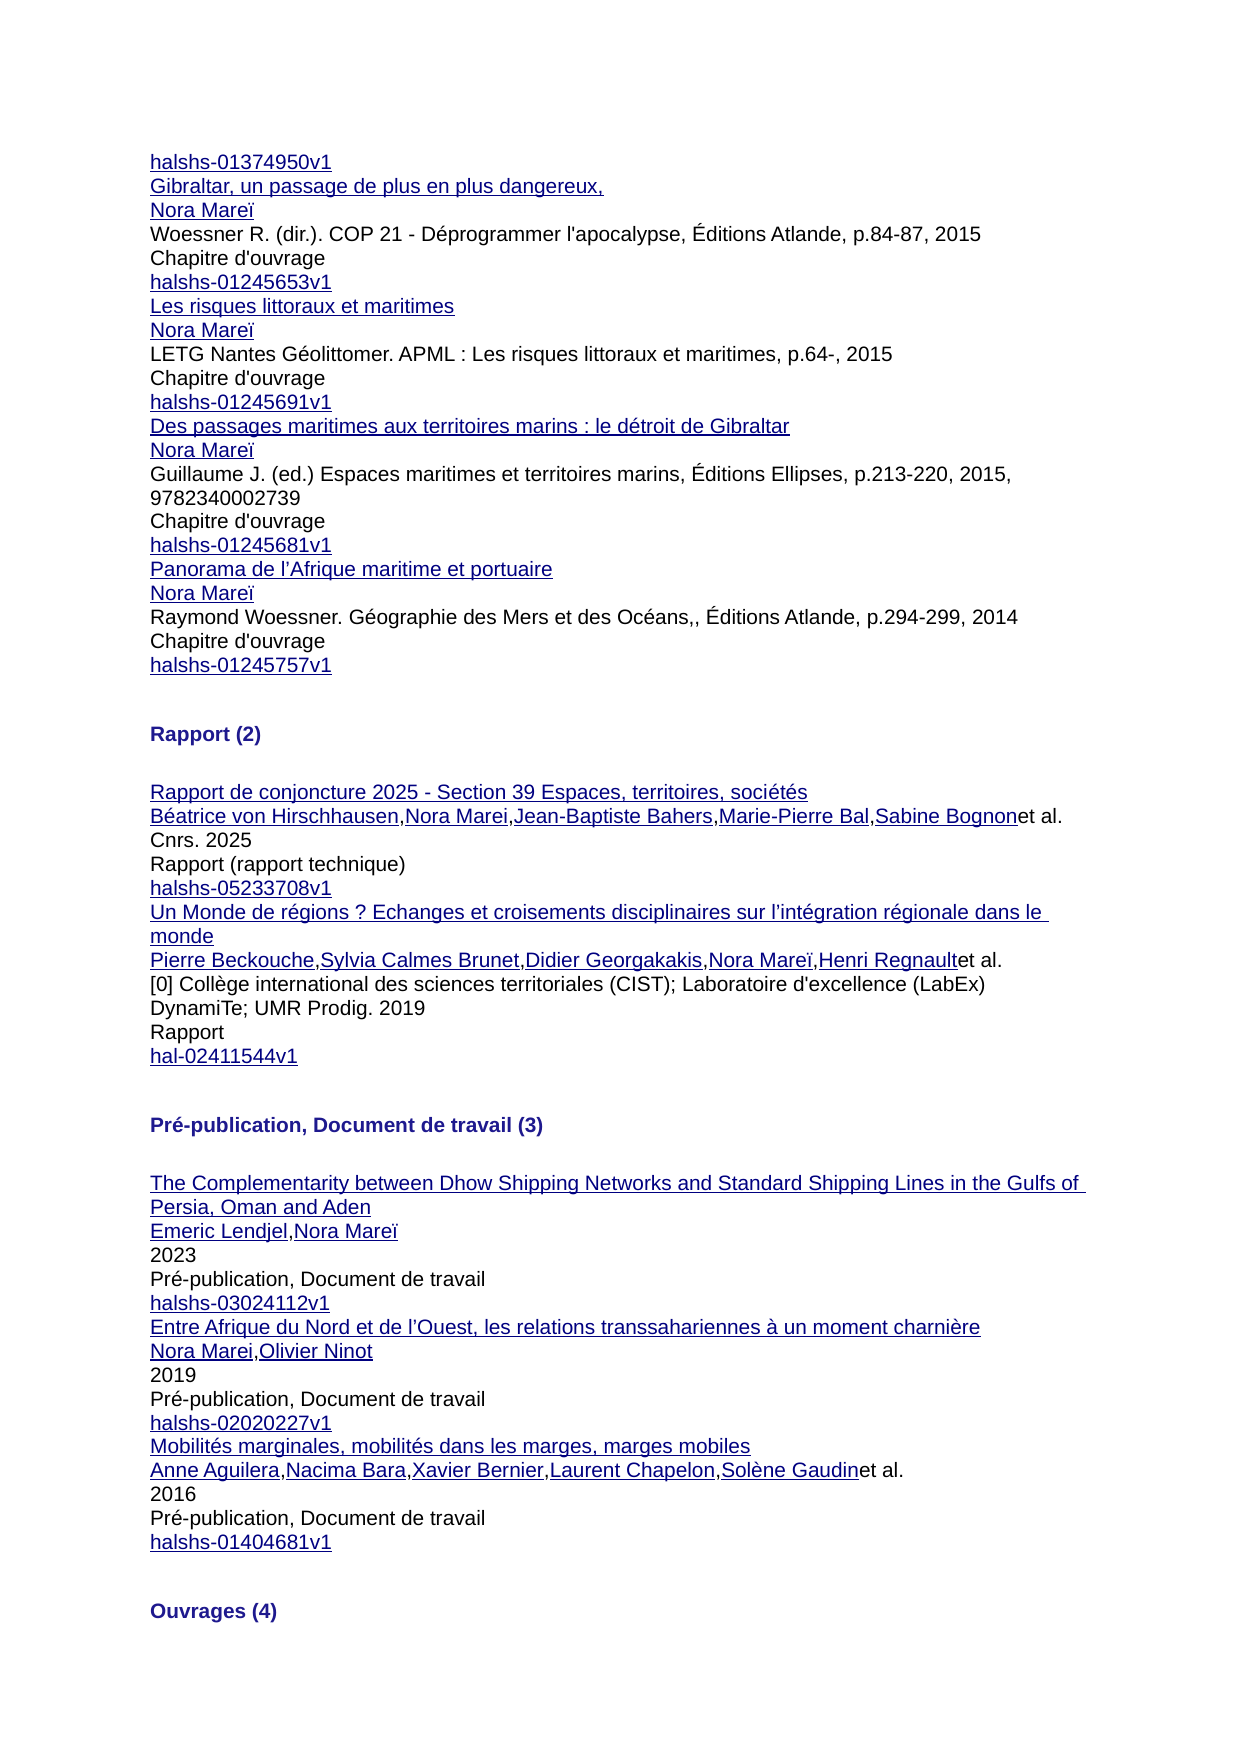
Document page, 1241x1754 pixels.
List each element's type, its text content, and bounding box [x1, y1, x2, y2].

subtitle Rapport (2) [150, 722, 1090, 746]
table_cell Un Monde de régions ? Echanges et croisements disciplinaires sur l’intégration régionale dans le monde Pierre Beckouche,Sylvia Calmes Brunet,Didier Georgakakis,Nora Mareï,Henri Regnaultet al. [0] Collège international des sciences territoriales (CIST); Laboratoire d'excellence (LabEx) DynamiTe; UMR Prodig. 2019 Rapport hal-02411544v1 [150, 900, 1090, 1068]
table_cell Gibraltar, un passage de plus en plus dangereux, Nora Mareï Woessner R. (dir.). COP 21 - Déprogrammer l'apocalypse, Éditions Atlande, p.84-87, 2015 Chapitre d'ouvrage halshs-01245653v1 [150, 174, 1090, 294]
subtitle Pré-publication, Document de travail (3) [150, 1112, 1090, 1136]
table_cell Les risques littoraux et maritimes Nora Mareï LETG Nantes Géolittomer. APML : Les risques littoraux et maritimes, p.64-, 2015 Chapitre d'ouvrage halshs-01245691v1 [150, 294, 1090, 413]
table_cell Panorama de l’Afrique maritime et portuaire Nora Mareï Raymond Woessner. Géographie des Mers et des Océans,, Éditions Atlande, p.294-299, 2014 Chapitre d'ouvrage halshs-01245757v1 [150, 557, 1090, 677]
table_header Rapport de conjoncture 2025 - Section 39 Espaces, territoires, sociétés Béatrice von Hirschhausen,Nora Marei,Jean-Baptiste Bahers,Marie-Pierre Bal,Sabine Bognonet al. Cnrs. 2025 Rapport (rapport technique) halshs-05233708v1 [150, 780, 1090, 900]
table_cell Mobilités marginales, mobilités dans les marges, marges mobiles Anne Aguilera,Nacima Bara,Xavier Bernier,Laurent Chapelon,Solène Gaudinet al. 2016 Pré-publication, Document de travail halshs-01404681v1 [150, 1434, 1090, 1554]
table_header The Complementarity between Dhow Shipping Networks and Standard Shipping Lines in the Gulfs of Persia, Oman and Aden Emeric Lendjel,Nora Mareï 2023 Pré-publication, Document de travail halshs-03024112v1 [150, 1171, 1090, 1314]
table_cell halshs-01374950v1 [150, 150, 1090, 174]
table_cell Entre Afrique du Nord et de l’Ouest, les relations transsahariennes à un moment charnière Nora Marei,Olivier Ninot 2019 Pré-publication, Document de travail halshs-02020227v1 [150, 1315, 1090, 1434]
subtitle Ouvrages (4) [150, 1599, 1090, 1623]
table_cell Des passages maritimes aux territoires marins : le détroit de Gibraltar Nora Mareï Guillaume J. (ed.) Espaces maritimes et territoires marins, Éditions Ellipses, p.213-220, 2015, 9782340002739 Chapitre d'ouvrage halshs-01245681v1 [150, 414, 1090, 557]
